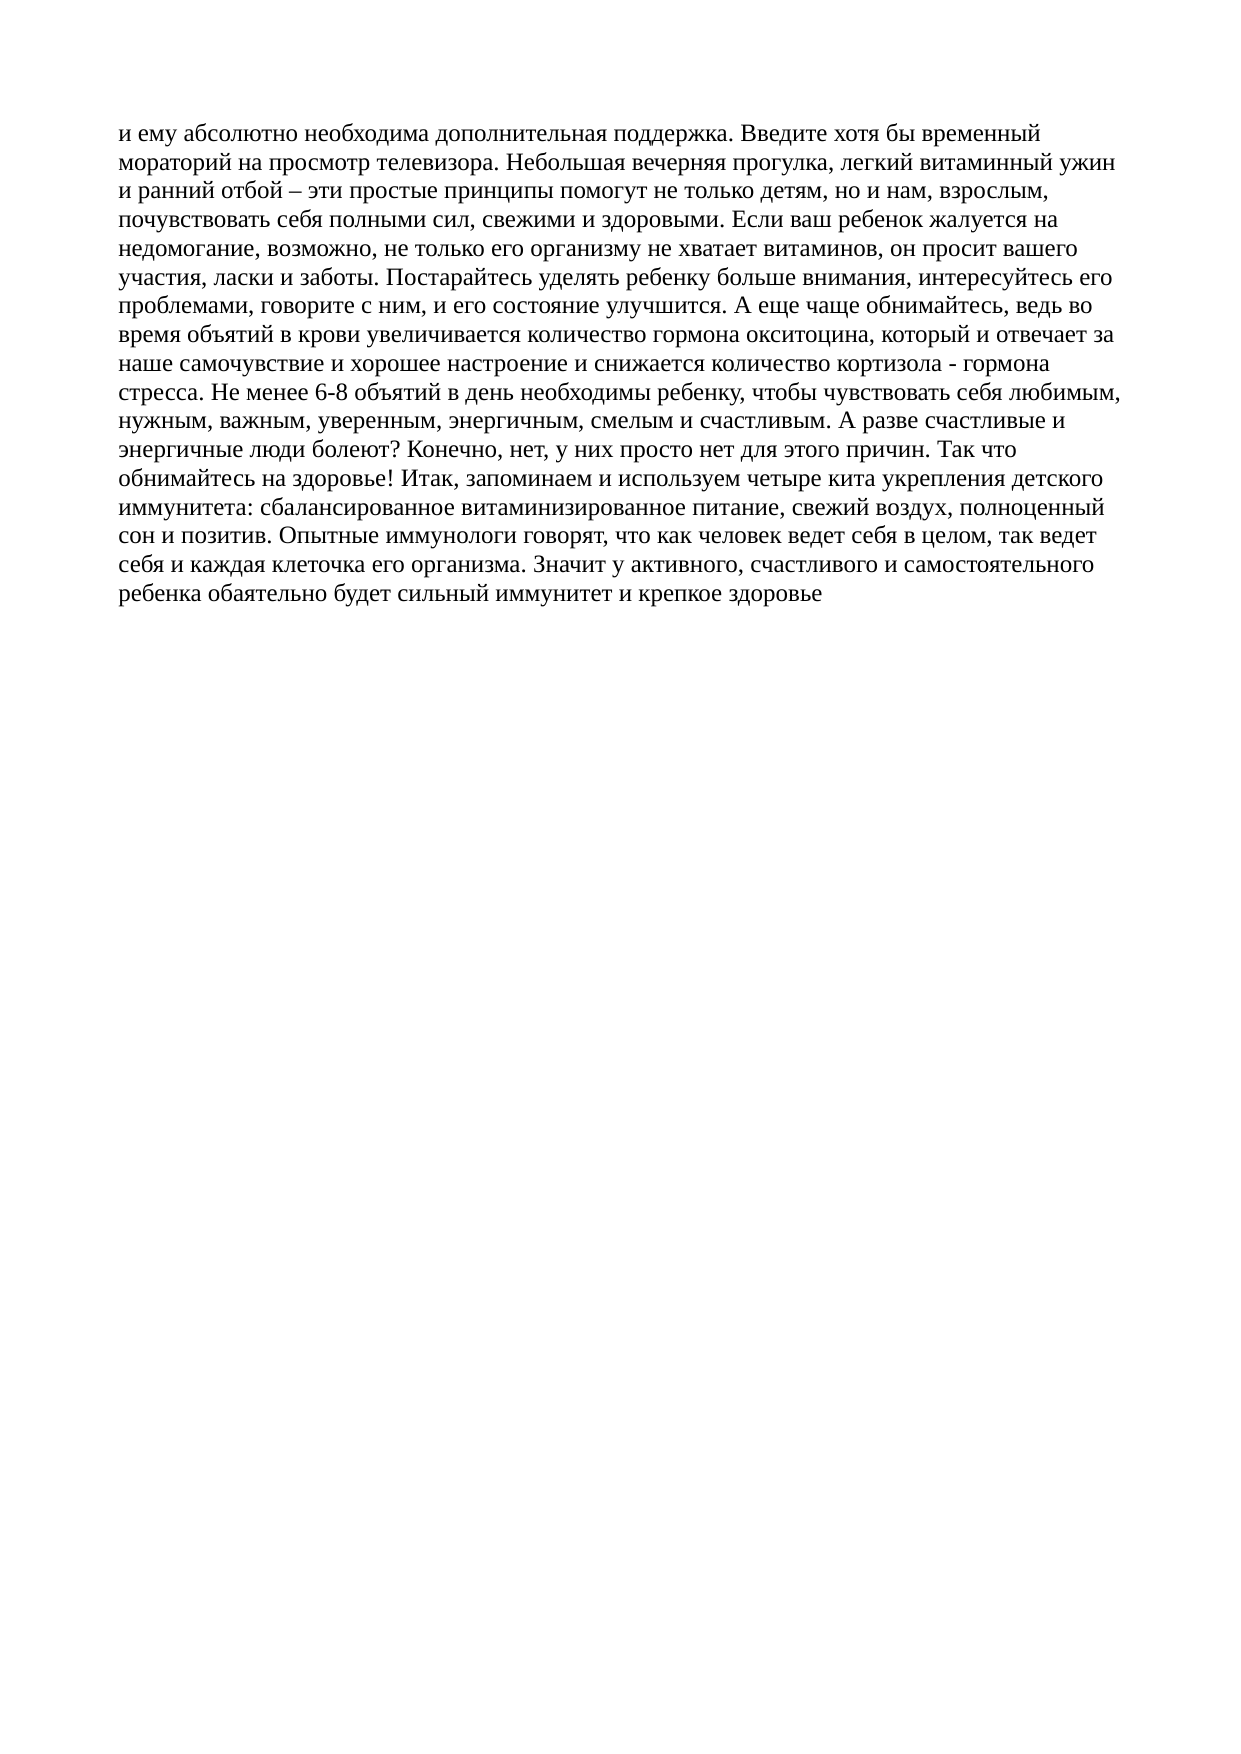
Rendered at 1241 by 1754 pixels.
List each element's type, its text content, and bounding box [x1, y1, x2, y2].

text и ему абсолютно необходима дополнительная поддержка. Введите хотя бы временный мораторий на просмотр телевизора. Небольшая вечерняя прогулка, легкий витаминный ужин и ранний отбой – эти простые принципы помогут не только детям, но и нам, взрослым, почувствовать себя полными сил, свежими и здоровыми. Если ваш ребенок жалуется на недомогание, возможно, не только его организму не хватает витаминов, он просит вашего участия, ласки и заботы. Постарайтесь уделять ребенку больше внимания, интересуйтесь его проблемами, говорите с ним, и его состояние улучшится. А еще чаще обнимайтесь, ведь во время объятий в крови увеличивается количество гормона окситоцина, который и отвечает за наше самочувствие и хорошее настроение и снижается количество кортизола - гормона стресса. Не менее 6-8 объятий в день необходимы ребенку, чтобы чувствовать себя любимым, нужным, важным, уверенным, энергичным, смелым и счастливым. А разве счастливые и энергичные люди болеют? Конечно, нет, у них просто нет для этого причин. Так что обнимайтесь на здоровье! Итак, запоминаем и используем четыре кита укрепления детского иммунитета: сбалансированное витаминизированное питание, свежий воздух, полноценный сон и позитив. Опытные иммунологи говорят, что как человек ведет себя в целом, так ведет себя и каждая клеточка его организма. Значит у активного, счастливого и самостоятельного ребенка обаятельно будет сильный иммунитет и крепкое здоровье [118, 118, 1122, 607]
